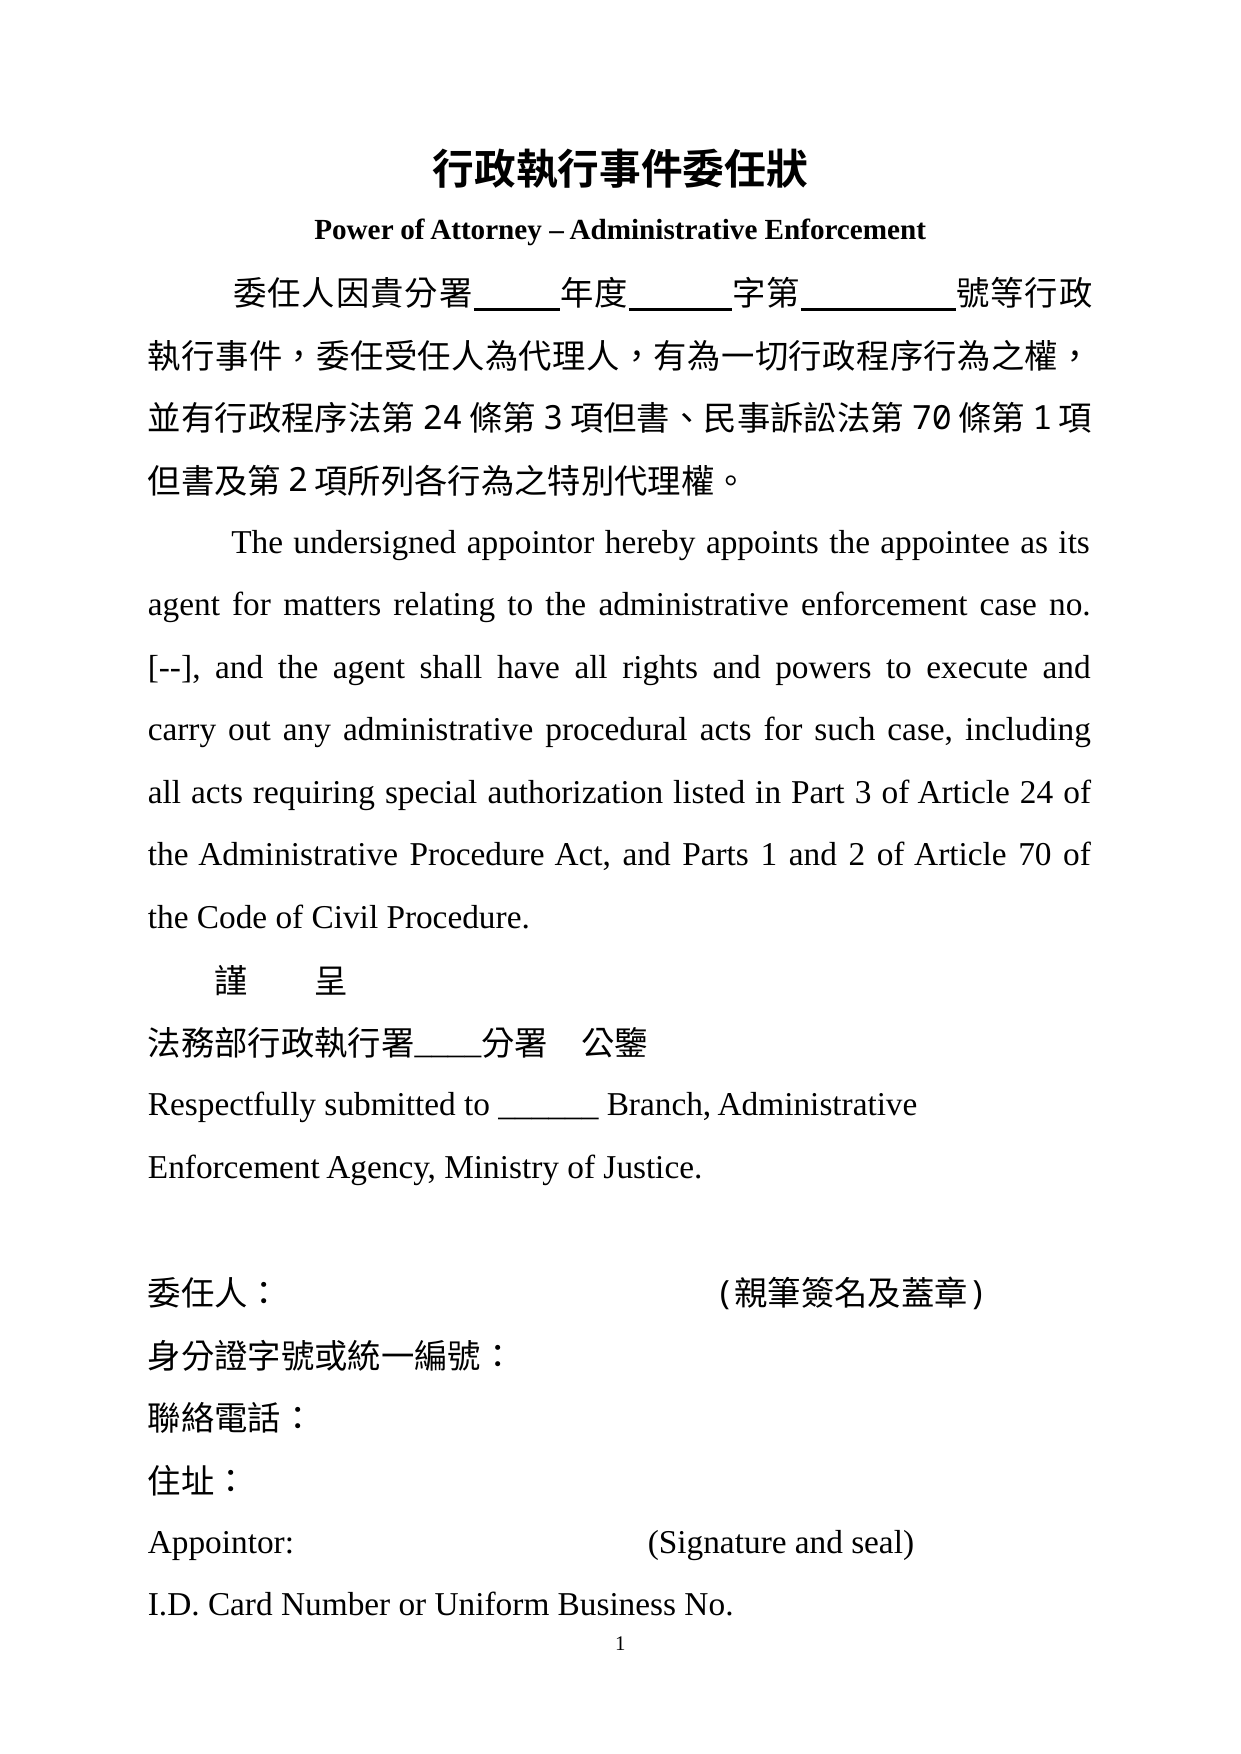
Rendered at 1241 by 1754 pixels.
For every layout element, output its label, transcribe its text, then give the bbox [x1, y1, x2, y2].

text I.D. Card Number or Uniform Business No. [148, 1562, 1092, 1624]
text Power of Attorney – Administrative Enforcement [148, 187, 1092, 249]
text 委任人因貴分署 年度 字第 號等行政執行事件，委任受任人為代理人，有為一切行政程序行為之權，並有行政程序法第24條第3項但書、民事訴訟法第70條第1項但書及第2項所列各行為之特別代理權。 [148, 249, 1092, 499]
text 行政執行事件委任狀 [148, 124, 1092, 187]
text 住址： [148, 1437, 1092, 1499]
text 謹 呈 [148, 937, 1092, 999]
text Respectfully submitted to ______ Branch, Administrative Enforcement Agency, Ministry of Justice. [148, 1062, 1092, 1187]
text Appointor: (Signature and seal) [148, 1499, 1092, 1562]
text 身分證字號或統一編號： [148, 1312, 1092, 1374]
text 聯絡電話： [148, 1374, 1092, 1437]
text 法務部行政執行署____分署 公鑒 [148, 999, 1092, 1062]
text 委任人： (親筆簽名及蓋章) [148, 1249, 1092, 1312]
text The undersigned appointor hereby appoints the appointee as its agent for matters relating to the administrative enforcement case no. [--], and the agent shall have all rights and powers to execute and carry out any administrative procedural acts for such case, including all acts requiring special authorization listed in Part 3 of Article 24 of the Administrative Procedure Act, and Parts 1 and 2 of Article 70 of the Code of Civil Procedure. [148, 499, 1092, 937]
